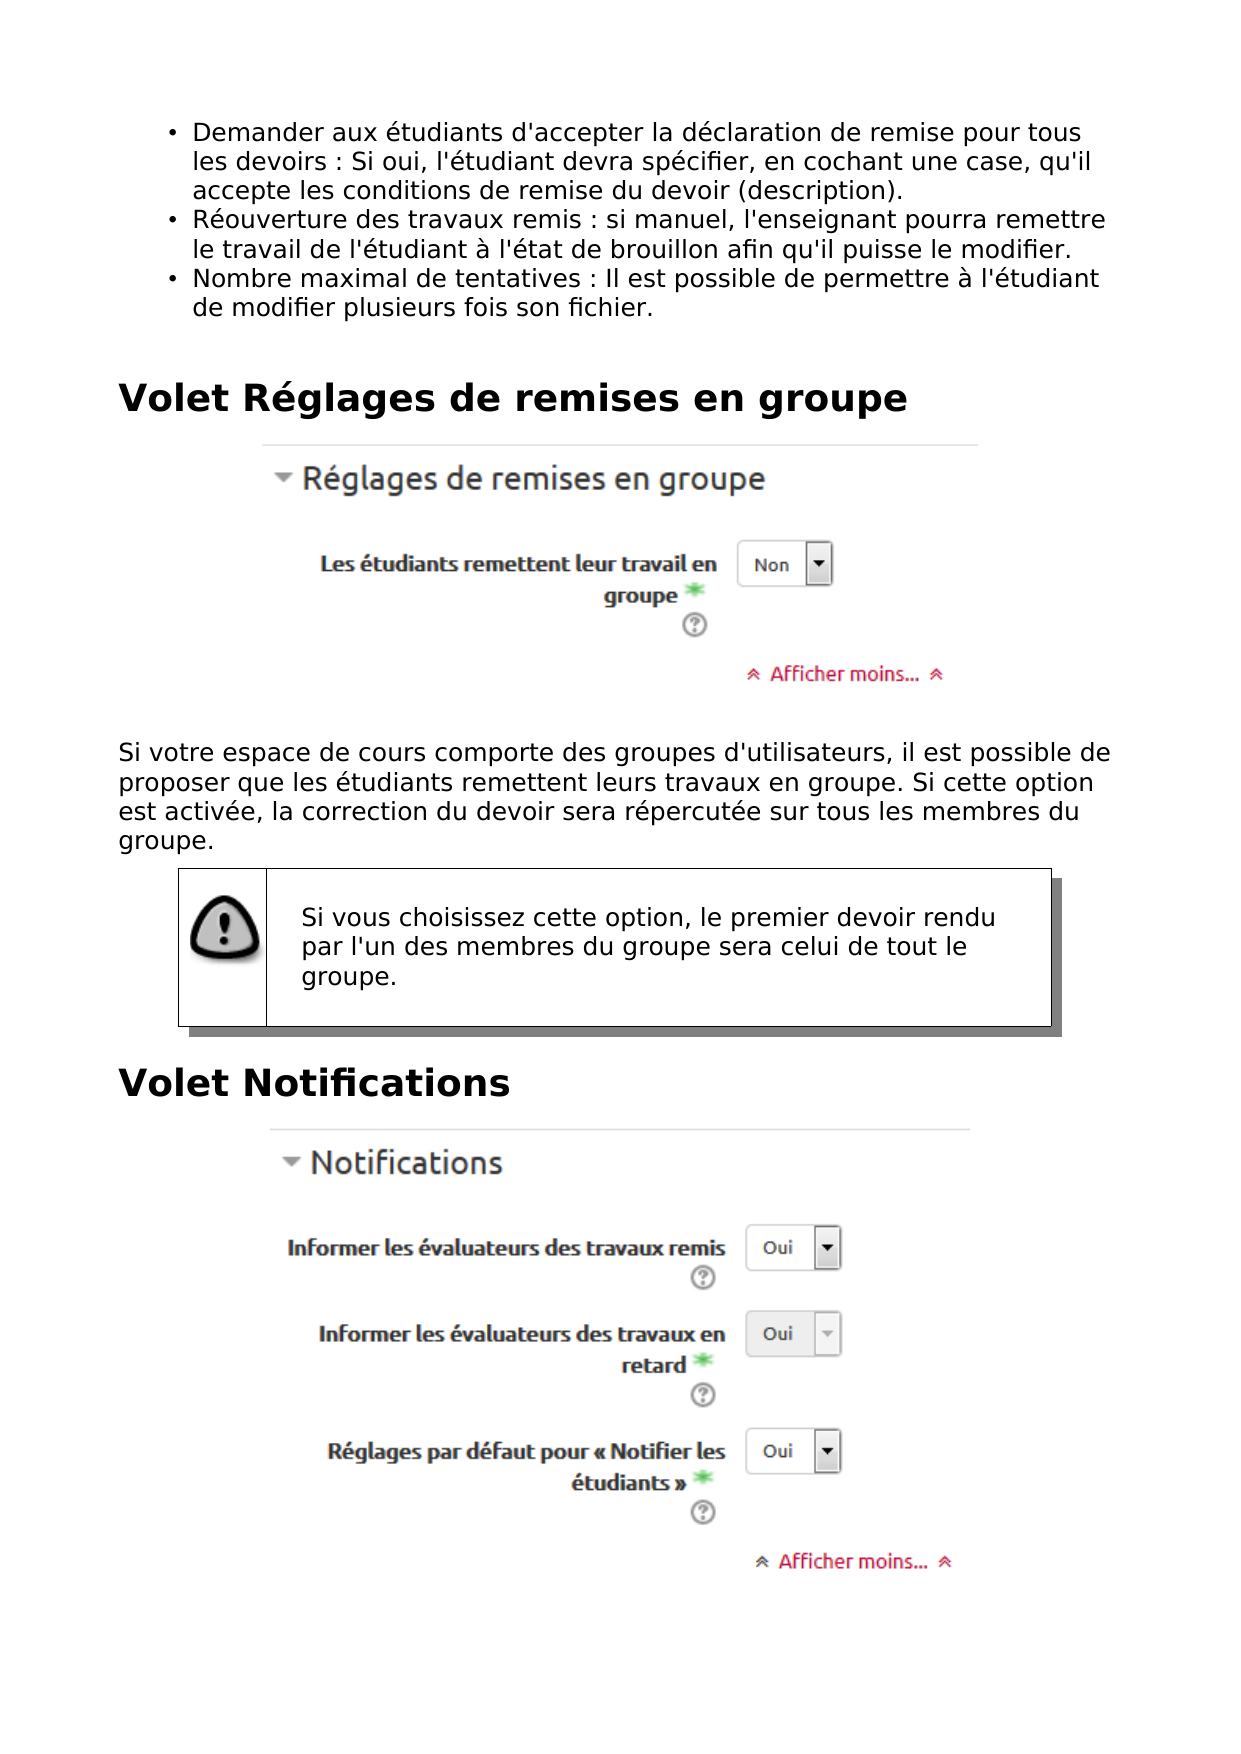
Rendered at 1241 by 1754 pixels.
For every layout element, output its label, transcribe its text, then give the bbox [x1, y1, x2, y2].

picture [262, 432, 978, 697]
list Demander aux étudiants d'accepter la déclaration de remise pour tous les devoirs : Si oui, l'étudiant devra spécifier, en cochant une case, qu'il accepte les conditions de remise du devoir (description). [177, 118, 1122, 206]
table_header [179, 869, 266, 1026]
table_header Si vous choisissez cette option, le premier devoir rendu par l'un des membres du groupe sera celui de tout le groupe. [267, 869, 1051, 1026]
picture [190, 891, 266, 967]
text Si votre espace de cours comporte des groupes d'utilisateurs, il est possible de proposer que les étudiants remettent leurs travaux en groupe. Si cette option est activée, la correction du devoir sera répercutée sur tous les membres du groupe. [118, 739, 1122, 855]
list Nombre maximal de tentatives : Il est possible de permettre à l'étudiant de modifier plusieurs fois son fichier. [177, 264, 1122, 322]
list Réouverture des travaux remis : si manuel, l'enseignant pourra remettre le travail de l'étudiant à l'état de brouillon afin qu'il puisse le modifier. [177, 206, 1122, 264]
picture [270, 1118, 970, 1586]
subtitle Volet Notifications [118, 1062, 1122, 1106]
subtitle Volet Réglages de remises en groupe [118, 377, 1122, 420]
